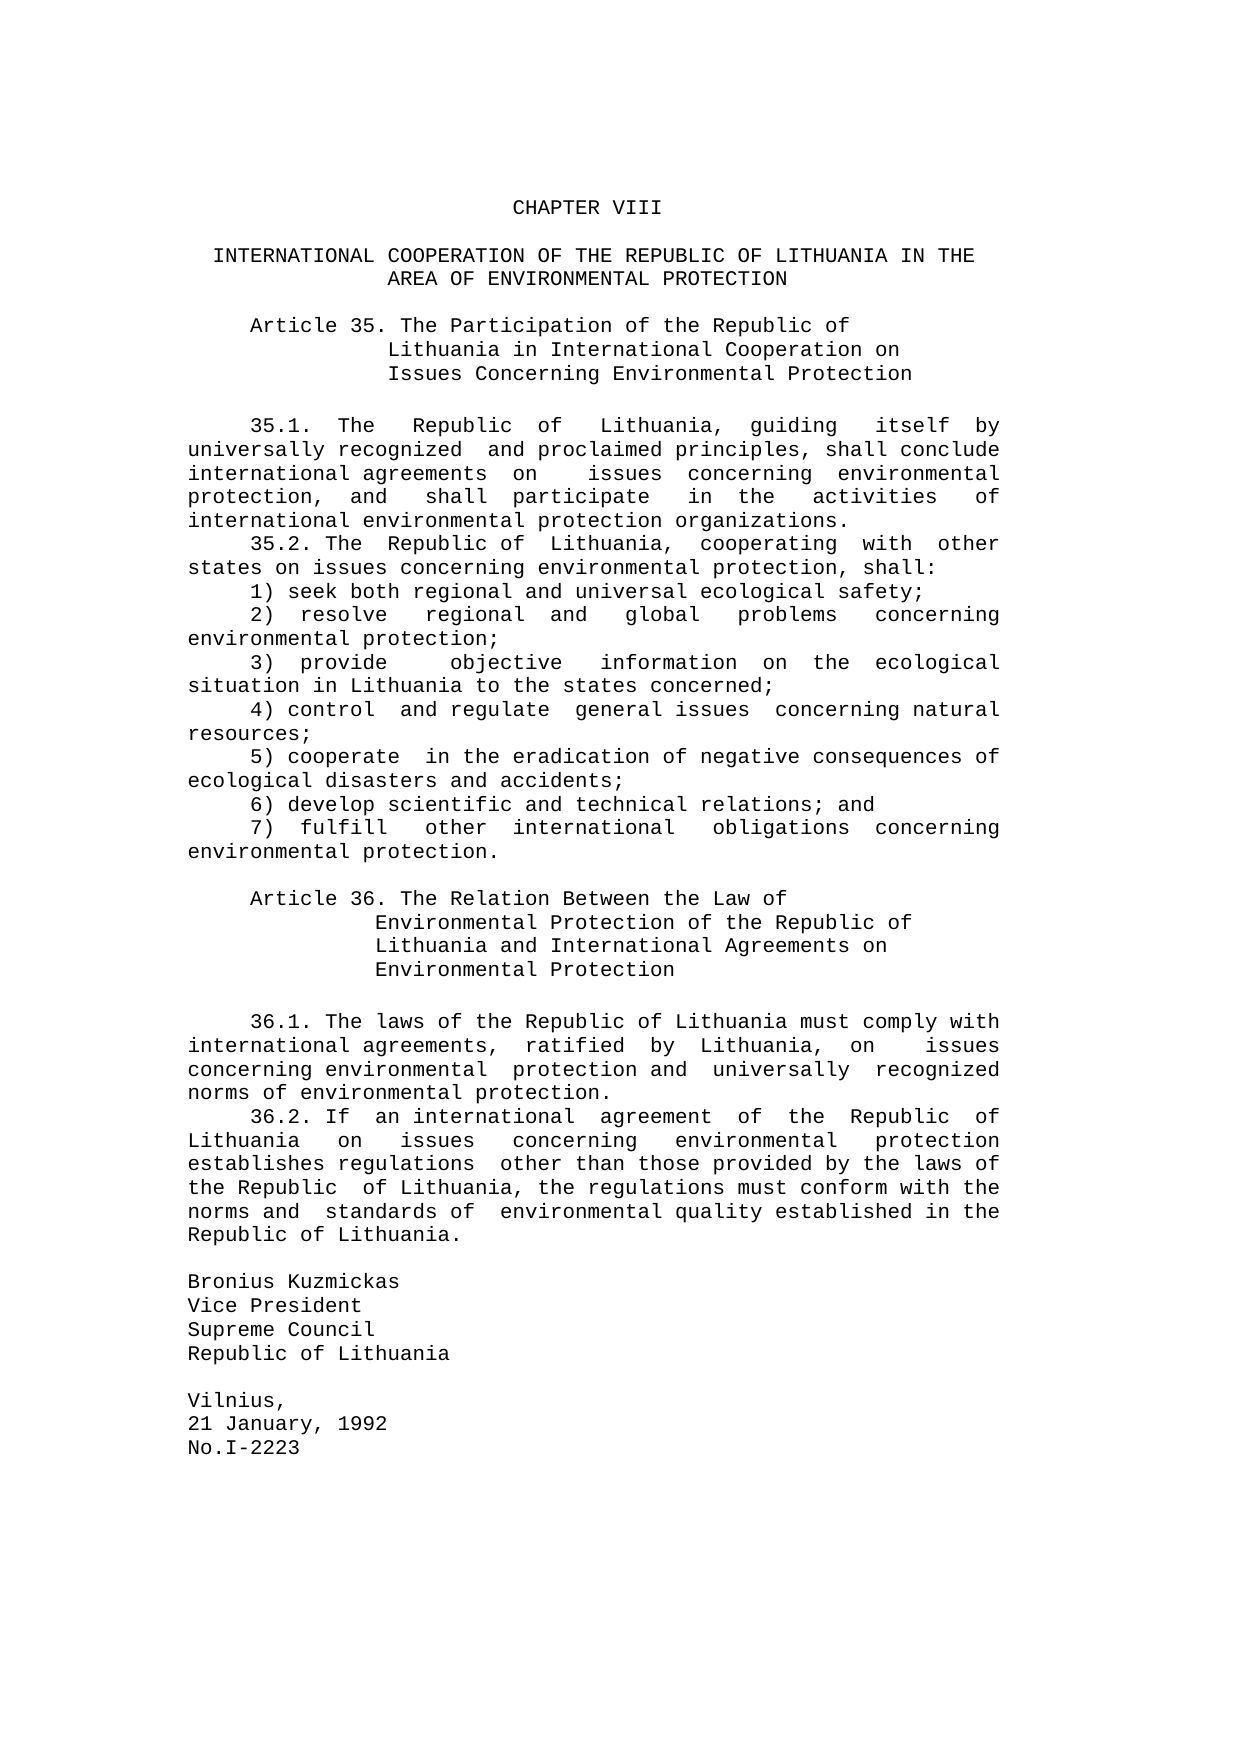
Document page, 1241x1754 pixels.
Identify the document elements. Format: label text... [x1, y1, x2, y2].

text No.I-2223 [187, 1437, 1053, 1461]
text 1) seek both regional and universal ecological safety; [187, 581, 1053, 604]
text 35.2. The Republic of Lithuania, cooperating with other [187, 533, 1053, 557]
text ecological disasters and accidents; [187, 770, 1053, 793]
text Environmental Protection of the Republic of [187, 912, 1053, 935]
text CHAPTER VIII [187, 197, 1053, 221]
text Environmental Protection [187, 959, 1053, 983]
text 7) fulfill other international obligations concerning [187, 817, 1053, 841]
text 6) develop scientific and technical relations; and [187, 793, 1053, 817]
text Vice President [187, 1295, 1053, 1319]
text 3) provide objective information on the ecological [187, 652, 1053, 675]
text Republic of Lithuania [187, 1342, 1053, 1366]
text Lithuania in International Cooperation on [187, 339, 1053, 363]
text states on issues concerning environmental protection, shall: [187, 557, 1053, 581]
text Lithuania and International Agreements on [187, 935, 1053, 959]
text 21 January, 1992 [187, 1413, 1053, 1437]
text 36.1. The laws of the Republic of Lithuania must comply with [187, 1011, 1053, 1035]
text establishes regulations other than those provided by the laws of [187, 1153, 1053, 1177]
text INTERNATIONAL COOPERATION OF THE REPUBLIC OF LITHUANIA IN THE [187, 244, 1053, 268]
text Lithuania on issues concerning environmental protection [187, 1130, 1053, 1153]
text 5) cooperate in the eradication of negative consequences of [187, 746, 1053, 770]
text universally recognized and proclaimed principles, shall conclude [187, 439, 1053, 462]
text resources; [187, 723, 1053, 746]
text Republic of Lithuania. [187, 1224, 1053, 1248]
text protection, and shall participate in the activities of [187, 486, 1053, 510]
text Supreme Council [187, 1319, 1053, 1342]
text Article 36. The Relation Between the Law of [187, 888, 1053, 912]
text norms and standards of environmental quality established in the [187, 1201, 1053, 1224]
text Bronius Kuzmickas [187, 1272, 1053, 1295]
text concerning environmental protection and universally recognized [187, 1059, 1053, 1082]
text 36.2. If an international agreement of the Republic of [187, 1106, 1053, 1130]
text international agreements on issues concerning environmental [187, 462, 1053, 486]
text 4) control and regulate general issues concerning natural [187, 699, 1053, 723]
text environmental protection; [187, 628, 1053, 652]
text norms of environmental protection. [187, 1082, 1053, 1106]
text situation in Lithuania to the states concerned; [187, 675, 1053, 699]
text international environmental protection organizations. [187, 510, 1053, 533]
text Vilnius, [187, 1390, 1053, 1413]
text the Republic of Lithuania, the regulations must conform with the [187, 1177, 1053, 1201]
text AREA OF ENVIRONMENTAL PROTECTION [187, 268, 1053, 292]
text 35.1. The Republic of Lithuania, guiding itself by [187, 415, 1053, 439]
text environmental protection. [187, 841, 1053, 864]
text 2) resolve regional and global problems concerning [187, 604, 1053, 628]
text Issues Concerning Environmental Protection [187, 363, 1053, 386]
text international agreements, ratified by Lithuania, on issues [187, 1035, 1053, 1059]
text Article 35. The Participation of the Republic of [187, 316, 1053, 339]
